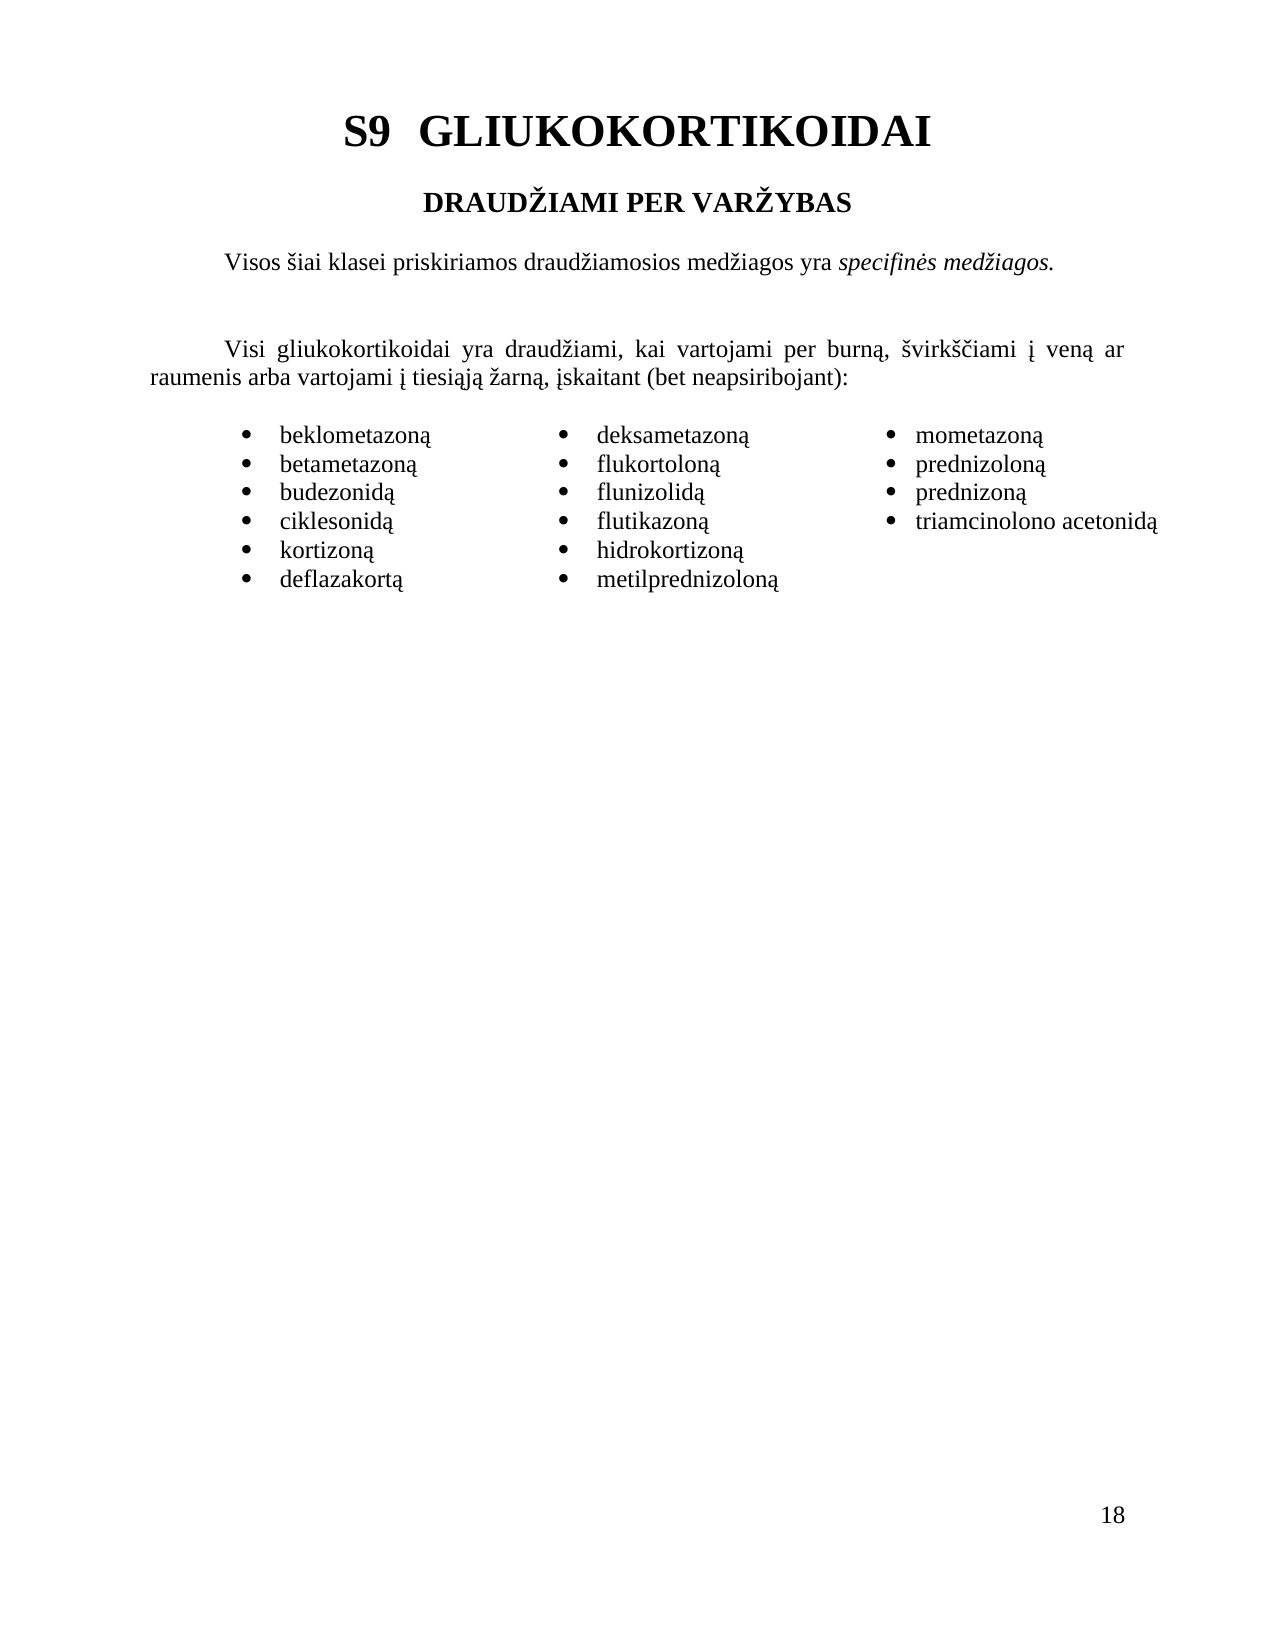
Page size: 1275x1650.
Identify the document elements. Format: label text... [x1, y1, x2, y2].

text Visos šiai klasei priskiriamos draudžiamosios medžiagos yra specifinės medžiagos. [150, 247, 1125, 276]
table_header  beklometazoną  betametazoną  budezonidą  ciklesonidą  kortizoną  deflazakortą [224, 420, 549, 592]
text DRAUDŽIAMI PER VARŽYBAS [150, 185, 1125, 219]
text S9 GLIUKOKORTIKOIDAI [150, 104, 1125, 156]
table_header  deksametazoną  flukortoloną  flunizolidą  flutikazoną  hidrokortizoną  metilprednizoloną [549, 420, 875, 592]
table_header  mometazoną  prednizoloną  prednizoną  triamcinolono acetonidą [875, 420, 1199, 592]
text Visi gliukokortikoidai yra draudžiami, kai vartojami per burną, švirkščiami į veną ar raumenis arba vartojami į tiesiąją žarną, įskaitant (bet neapsiribojant): [150, 334, 1125, 391]
